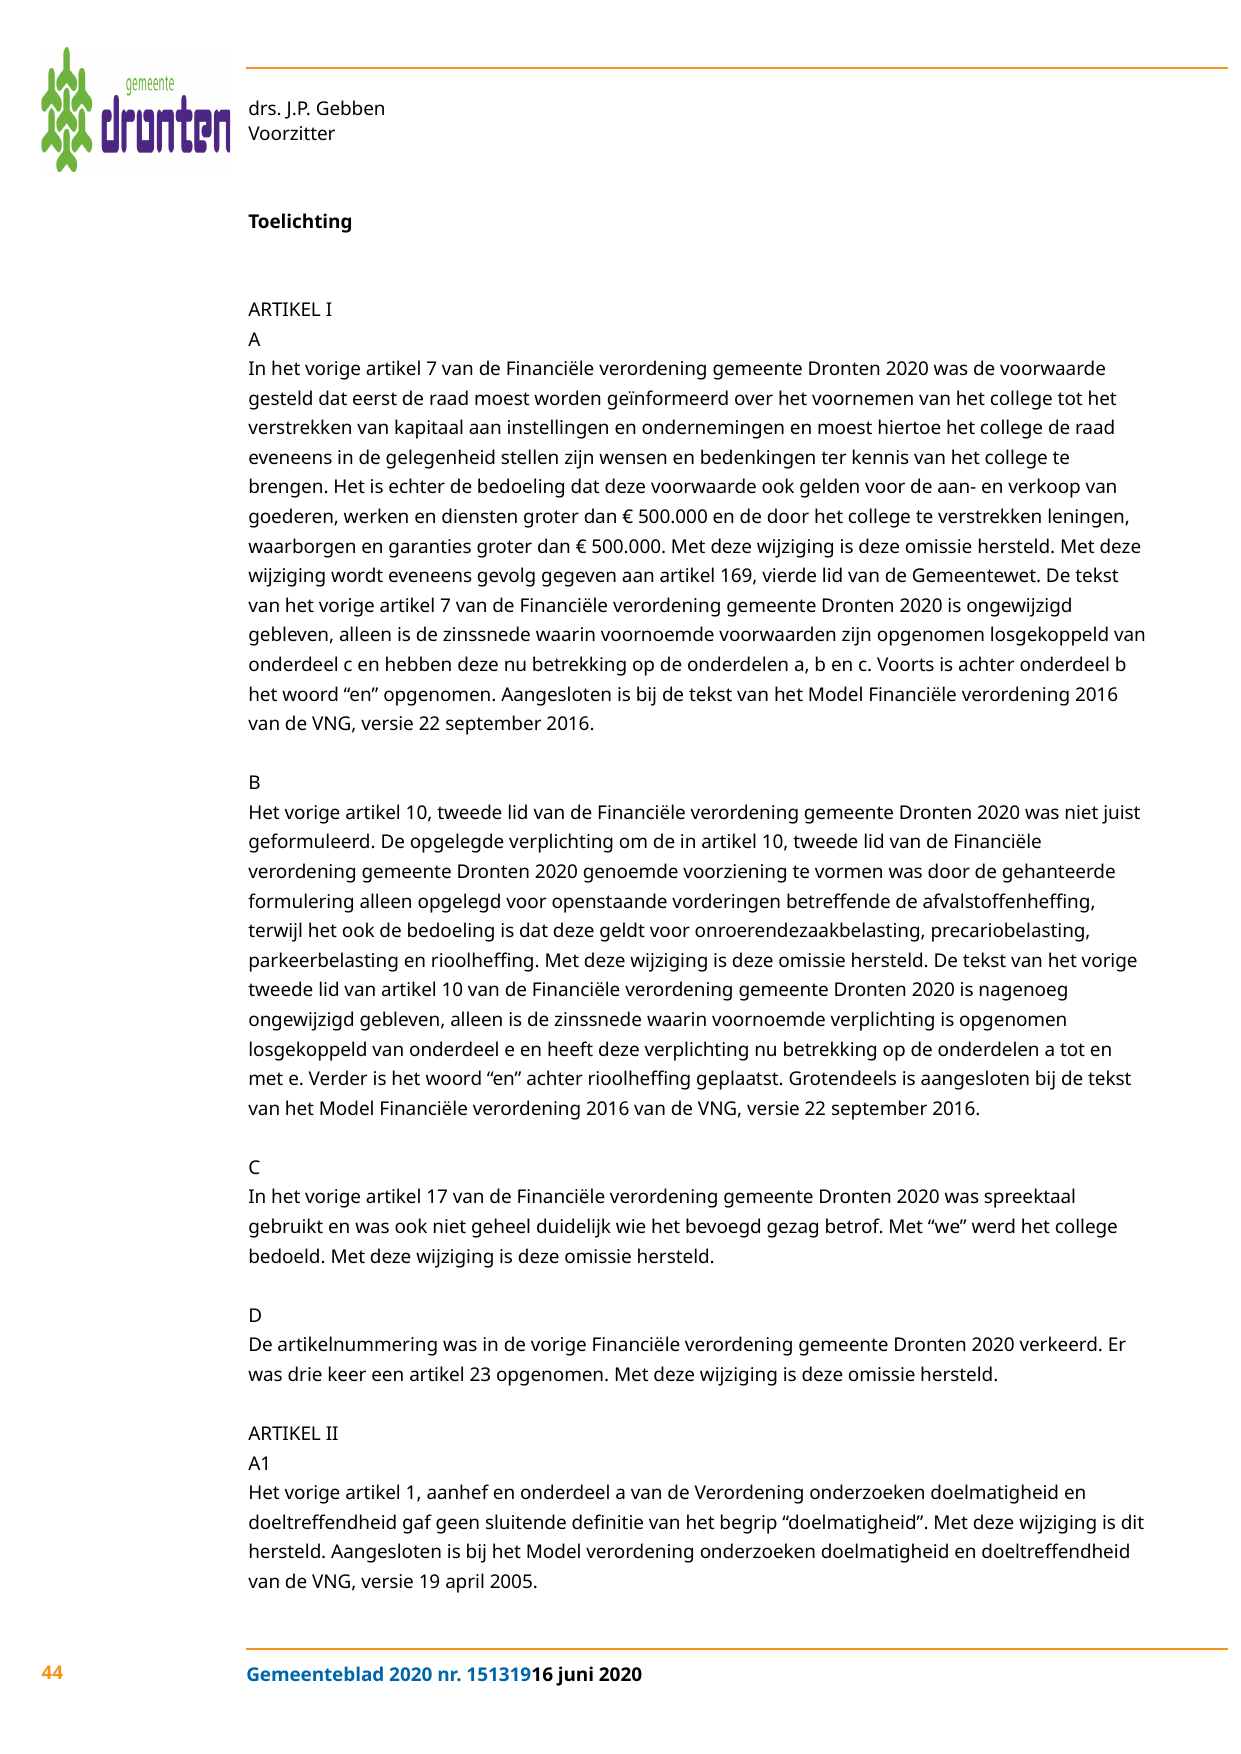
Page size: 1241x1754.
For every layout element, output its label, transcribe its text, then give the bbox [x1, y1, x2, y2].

text ARTIKEL II [248, 1420, 1152, 1446]
text D [248, 1302, 1152, 1328]
text ARTIKEL I [248, 296, 1152, 322]
text De artikelnummering was in de vorige Financiële verordening gemeente Dronten 2020 verkeerd. Er was drie keer een artikel 23 opgenomen. Met deze wijziging is deze omissie hersteld. [248, 1332, 1152, 1387]
text drs. J.P. Gebben [248, 95, 1152, 121]
text Voorzitter [248, 121, 1152, 146]
text Toelichting [248, 198, 1152, 237]
text In het vorige artikel 17 van de Financiële verordening gemeente Dronten 2020 was spreektaal gebruikt en was ook niet geheel duidelijk wie het bevoegd gezag betrof. Met “we” werd het college bedoeld. Met deze wijziging is deze omissie hersteld. [248, 1184, 1152, 1268]
text A [248, 326, 1152, 351]
text B [248, 769, 1152, 795]
picture [41, 47, 231, 172]
text A1 [248, 1450, 1152, 1476]
text C [248, 1154, 1152, 1180]
text In het vorige artikel 7 van de Financiële verordening gemeente Dronten 2020 was de voorwaarde gesteld dat eerst de raad moest worden geïnformeerd over het voornemen van het college tot het verstrekken van kapitaal aan instellingen en ondernemingen en moest hiertoe het college de raad eveneens in de gelegenheid stellen zijn wensen en bedenkingen ter kennis van het college te brengen. Het is echter de bedoeling dat deze voorwaarde ook gelden voor de aan- en verkoop van goederen, werken en diensten groter dan € 500.000 en de door het college te verstrekken leningen, waarborgen en garanties groter dan € 500.000. Met deze wijziging is deze omissie hersteld. Met deze wijziging wordt eveneens gevolg gegeven aan artikel 169, vierde lid van de Gemeentewet. De tekst van het vorige artikel 7 van de Financiële verordening gemeente Dronten 2020 is ongewijzigd gebleven, alleen is de zinssnede waarin voornoemde voorwaarden zijn opgenomen losgekoppeld van onderdeel c en hebben deze nu betrekking op de onderdelen a, b en c. Voorts is achter onderdeel b het woord “en” opgenomen. Aangesloten is bij de tekst van het Model Financiële verordening 2016 van de VNG, versie 22 september 2016. [248, 355, 1152, 736]
text Het vorige artikel 10, tweede lid van de Financiële verordening gemeente Dronten 2020 was niet juist geformuleerd. De opgelegde verplichting om de in artikel 10, tweede lid van de Financiële verordening gemeente Dronten 2020 genoemde voorziening te vormen was door de gehanteerde formulering alleen opgelegd voor openstaande vorderingen betreffende de afvalstoffenheffing, terwijl het ook de bedoeling is dat deze geldt voor onroerendezaakbelasting, precariobelasting, parkeerbelasting en rioolheffing. Met deze wijziging is deze omissie hersteld. De tekst van het vorige tweede lid van artikel 10 van de Financiële verordening gemeente Dronten 2020 is nagenoeg ongewijzigd gebleven, alleen is de zinssnede waarin voornoemde verplichting is opgenomen losgekoppeld van onderdeel e en heeft deze verplichting nu betrekking op de onderdelen a tot en met e. Verder is het woord “en” achter rioolheffing geplaatst. Grotendeels is aangesloten bij de tekst van het Model Financiële verordening 2016 van de VNG, versie 22 september 2016. [248, 799, 1152, 1121]
text Het vorige artikel 1, aanhef en onderdeel a van de Verordening onderzoeken doelmatigheid en doeltreffendheid gaf geen sluitende definitie van het begrip “doelmatigheid”. Met deze wijziging is dit hersteld. Aangesloten is bij het Model verordening onderzoeken doelmatigheid en doeltreffendheid van de VNG, versie 19 april 2005. [248, 1479, 1152, 1594]
